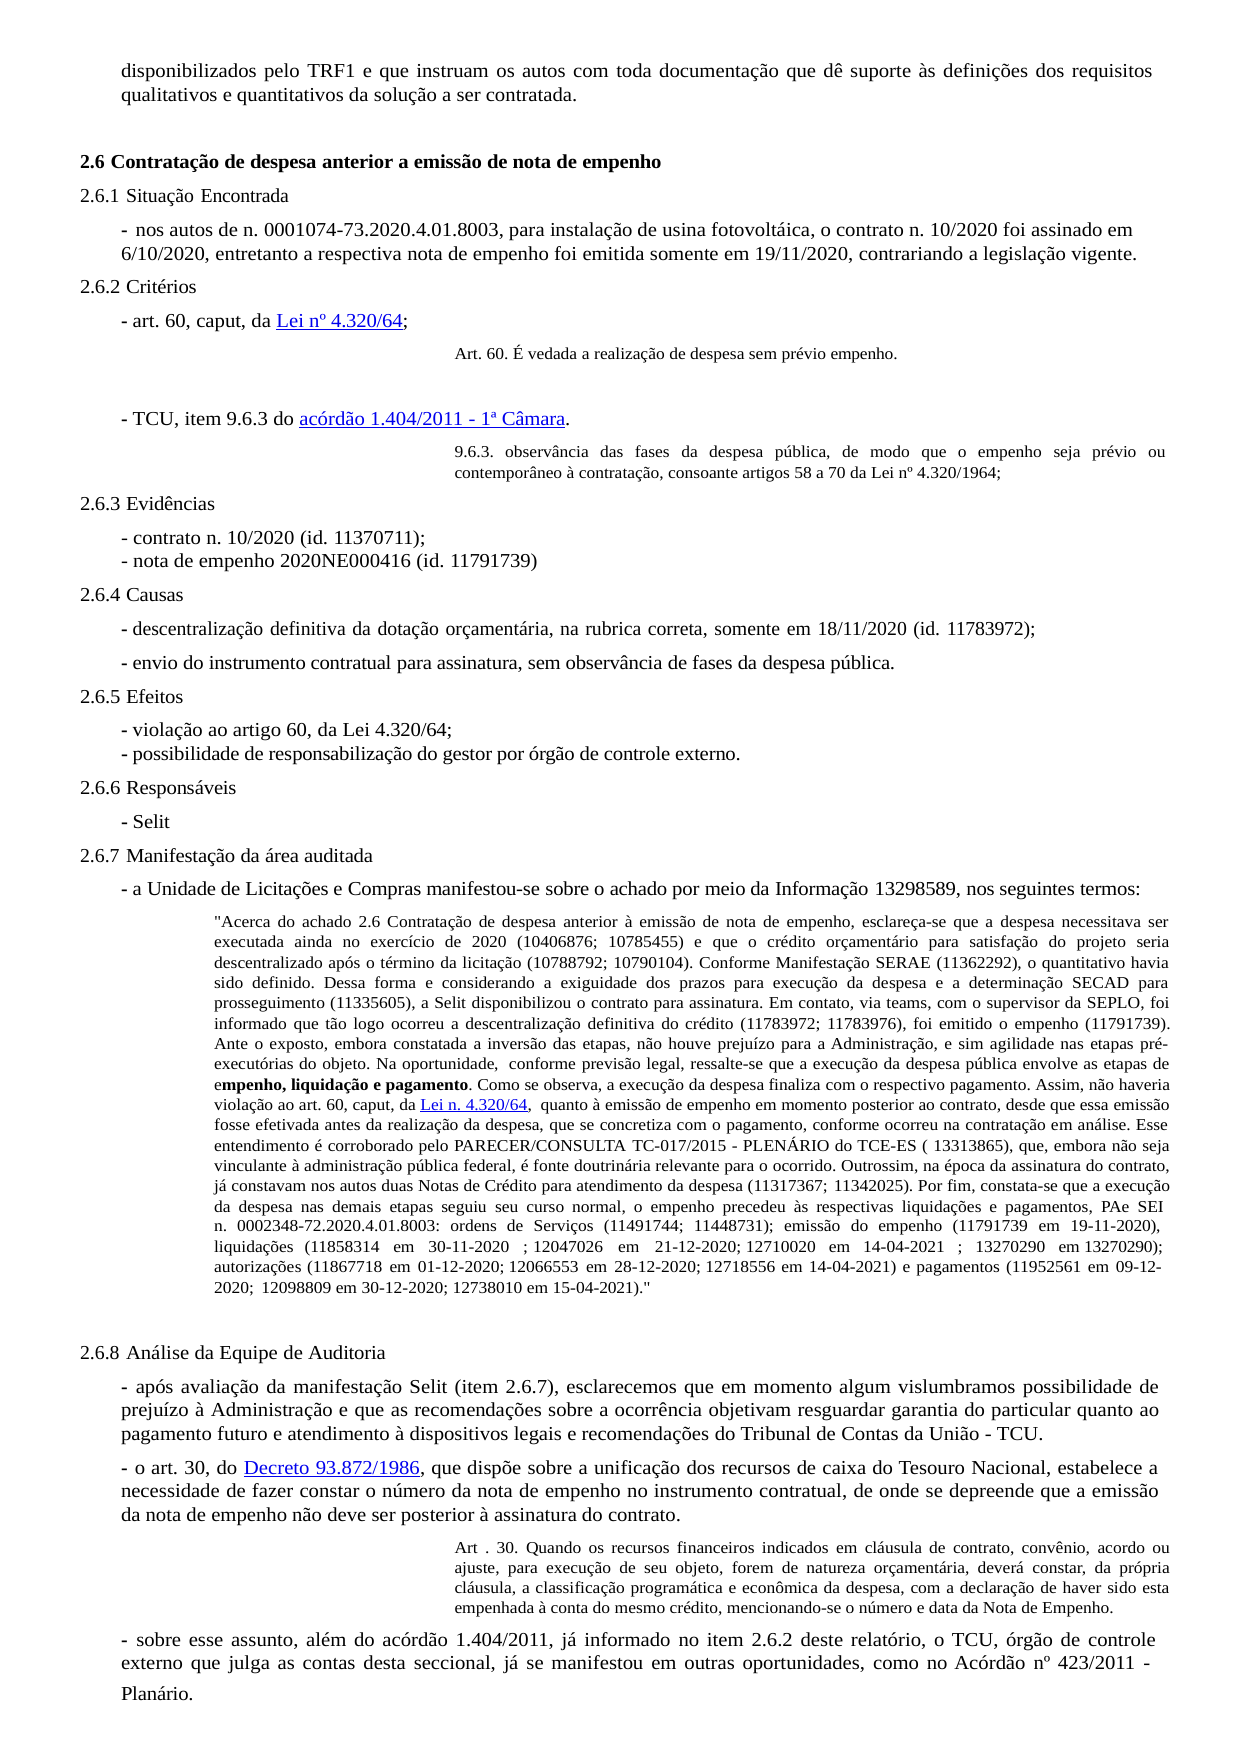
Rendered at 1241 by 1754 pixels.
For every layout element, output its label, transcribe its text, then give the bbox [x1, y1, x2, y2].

list após avaliação da manifestação Selit (item 2.6.7), esclarecemos que em momento algum vislumbramos possibilidade de prejuízo à Administração e que as recomendações sobre a ocorrência objetivam resguardar garantia do particular quanto ao pagamento futuro e atendimento à dispositivos legais e recomendações do Tribunal de Contas da União - TCU. [121, 1375, 1160, 1444]
list Selit [121, 810, 1182, 832]
list Manifestação da área auditada [80, 843, 1182, 866]
text disponibilizados pelo TRF1 e que instruam os autos com toda documentação que dê suporte às definições dos requisitos qualitativos e quantitativos da solução a ser contratada. [121, 59, 1182, 106]
text 2020; 12098809 em 30-12-2020; 12738010 em 15-04-2021)." [214, 1277, 1182, 1297]
list descentralização definitiva da dotação orçamentária, na rubrica correta, somente em 18/11/2020 (id. 11783972); [121, 617, 1182, 640]
list a Unidade de Licitações e Compras manifestou-se sobre o achado por meio da Informação 13298589, nos seguintes termos: [121, 877, 1182, 900]
list violação ao artigo 60, da Lei 4.320/64; [121, 718, 1182, 741]
text n. 0002348-72.2020.4.01.8003: ordens de Serviços (11491744; 11448731); emissão do empenho (11791739 em 19-11-2020), [214, 1217, 1182, 1235]
text - contrato n. 10/2020 (id. 11370711); [121, 526, 1182, 549]
list o art. 30, do Decreto 93.872/1986, que dispõe sobre a unificação dos recursos de caixa do Tesouro Nacional, estabelece a necessidade de fazer constar o número da nota de empenho no instrumento contratual, de onde se depreende que a emissão da nota de empenho não deve ser posterior à assinatura do contrato. [121, 1456, 1160, 1525]
list Causas [80, 583, 1182, 606]
text Art . 30. Quando os recursos financeiros indicados em cláusula de contrato, convênio, acordo ou ajuste, para execução de seu objeto, forem de natureza orçamentária, deverá constar, da própria cláusula, a classificação programática e econômica da despesa, com a declaração de haver sido esta empenhada à conta do mesmo crédito, mencionando-se o número e data da Nota de Empenho. [454, 1537, 1171, 1617]
list possibilidade de responsabilização do gestor por órgão de controle externo. [121, 742, 1182, 765]
text - nota de empenho 2020NE000416 (id. 11791739) [121, 549, 1182, 572]
list TCU, item 9.6.3 do acórdão 1.404/2011 - 1ª Câmara. [121, 407, 1182, 430]
list Situação Encontrada [80, 184, 1182, 207]
text 9.6.3. observância das fases da despesa pública, de modo que o empenho seja prévio ou contemporâneo à contratação, consoante artigos 58 a 70 da Lei nº 4.320/1964; [454, 442, 1182, 482]
text autorizações (11867718 em 01-12-2020; 12066553 em 28-12-2020; 12718556 em 14-04-2021) e pagamentos (11952561 em 09-12- [214, 1257, 1182, 1276]
text Art. 60. É vedada a realização de despesa sem prévio empenho. [454, 344, 1182, 363]
text Planário. [121, 1682, 198, 1705]
list art. 60, caput, da Lei nº 4.320/64; [121, 309, 1182, 332]
list nos autos de n. 0001074-73.2020.4.01.8003, para instalação de usina fotovoltáica, o contrato n. 10/2020 foi assinado em 6/10/2020, entretanto a respectiva nota de empenho foi emitida somente em 19/11/2020, contrariando a legislação vigente. [121, 218, 1161, 264]
list Evidências [80, 492, 1182, 515]
list sobre esse assunto, além do acórdão 1.404/2011, já informado no item 2.6.2 deste relatório, o TCU, órgão de controle externo que julga as contas desta seccional, já se manifestou em outras oportunidades, como no Acórdão nº 423/2011 - [121, 1628, 1159, 1674]
subtitle Contratação de despesa anterior a emissão de nota de empenho [80, 150, 1182, 173]
list Análise da Equipe de Auditoria [80, 1341, 1182, 1364]
text liquidações (11858314 em 30-11-2020 ; 12047026 em 21-12-2020; 12710020 em 14-04-2021 ; 13270290 em 13270290); [214, 1237, 1182, 1256]
list Critérios [80, 275, 1182, 298]
list Responsáveis [80, 776, 1182, 799]
text "Acerca do achado 2.6 Contratação de despesa anterior à emissão de nota de empenho, esclareça-se que a despesa necessitava ser executada ainda no exercício de 2020 (10406876; 10785455) e que o crédito orçamentário para satisfação do projeto seria descentralizado após o término da licitação (10788792; 10790104). Conforme Manifestação SERAE (11362292), o quantitativo havia sido definido. Dessa forma e considerando a exiguidade dos prazos para execução da despesa e a determinação SECAD para prosseguimento (11335605), a Selit disponibilizou o contrato para assinatura. Em contato, via teams, com o supervisor da SEPLO, foi informado que tão logo ocorreu a descentralização definitiva do crédito (11783972; 11783976), foi emitido o empenho (11791739). Ante o exposto, embora constatada a inversão das etapas, não houve prejuízo para a Administração, e sim agilidade nas etapas pré- executórias do objeto. Na oportunidade, conforme previsão legal, ressalte-se que a execução da despesa pública envolve as etapas de empenho, liquidação e pagamento. Como se observa, a execução da despesa finaliza com o respectivo pagamento. Assim, não haveria violação ao art. 60, caput, da Lei n. 4.320/64, quanto à emissão de empenho em momento posterior ao contrato, desde que essa emissão fosse efetivada antes da realização da despesa, que se concretiza com o pagamento, conforme ocorreu na contratação em análise. Esse entendimento é corroborado pelo PARECER/CONSULTA TC-017/2015 - PLENÁRIO do TCE-ES ( 13313865), que, embora não seja vinculante à administração pública federal, é fonte doutrinária relevante para o ocorrido. Outrossim, na época da assinatura do contrato, já constavam nos autos duas Notas de Crédito para atendimento da despesa (11317367; 11342025). Por fim, constata-se que a execução da despesa nas demais etapas seguiu seu curso normal, o empenho precedeu às respectivas liquidações e pagamentos, PAe SEI [214, 912, 1171, 1216]
list envio do instrumento contratual para assinatura, sem observância de fases da despesa pública. [121, 651, 1182, 674]
list Efeitos [80, 685, 1182, 707]
